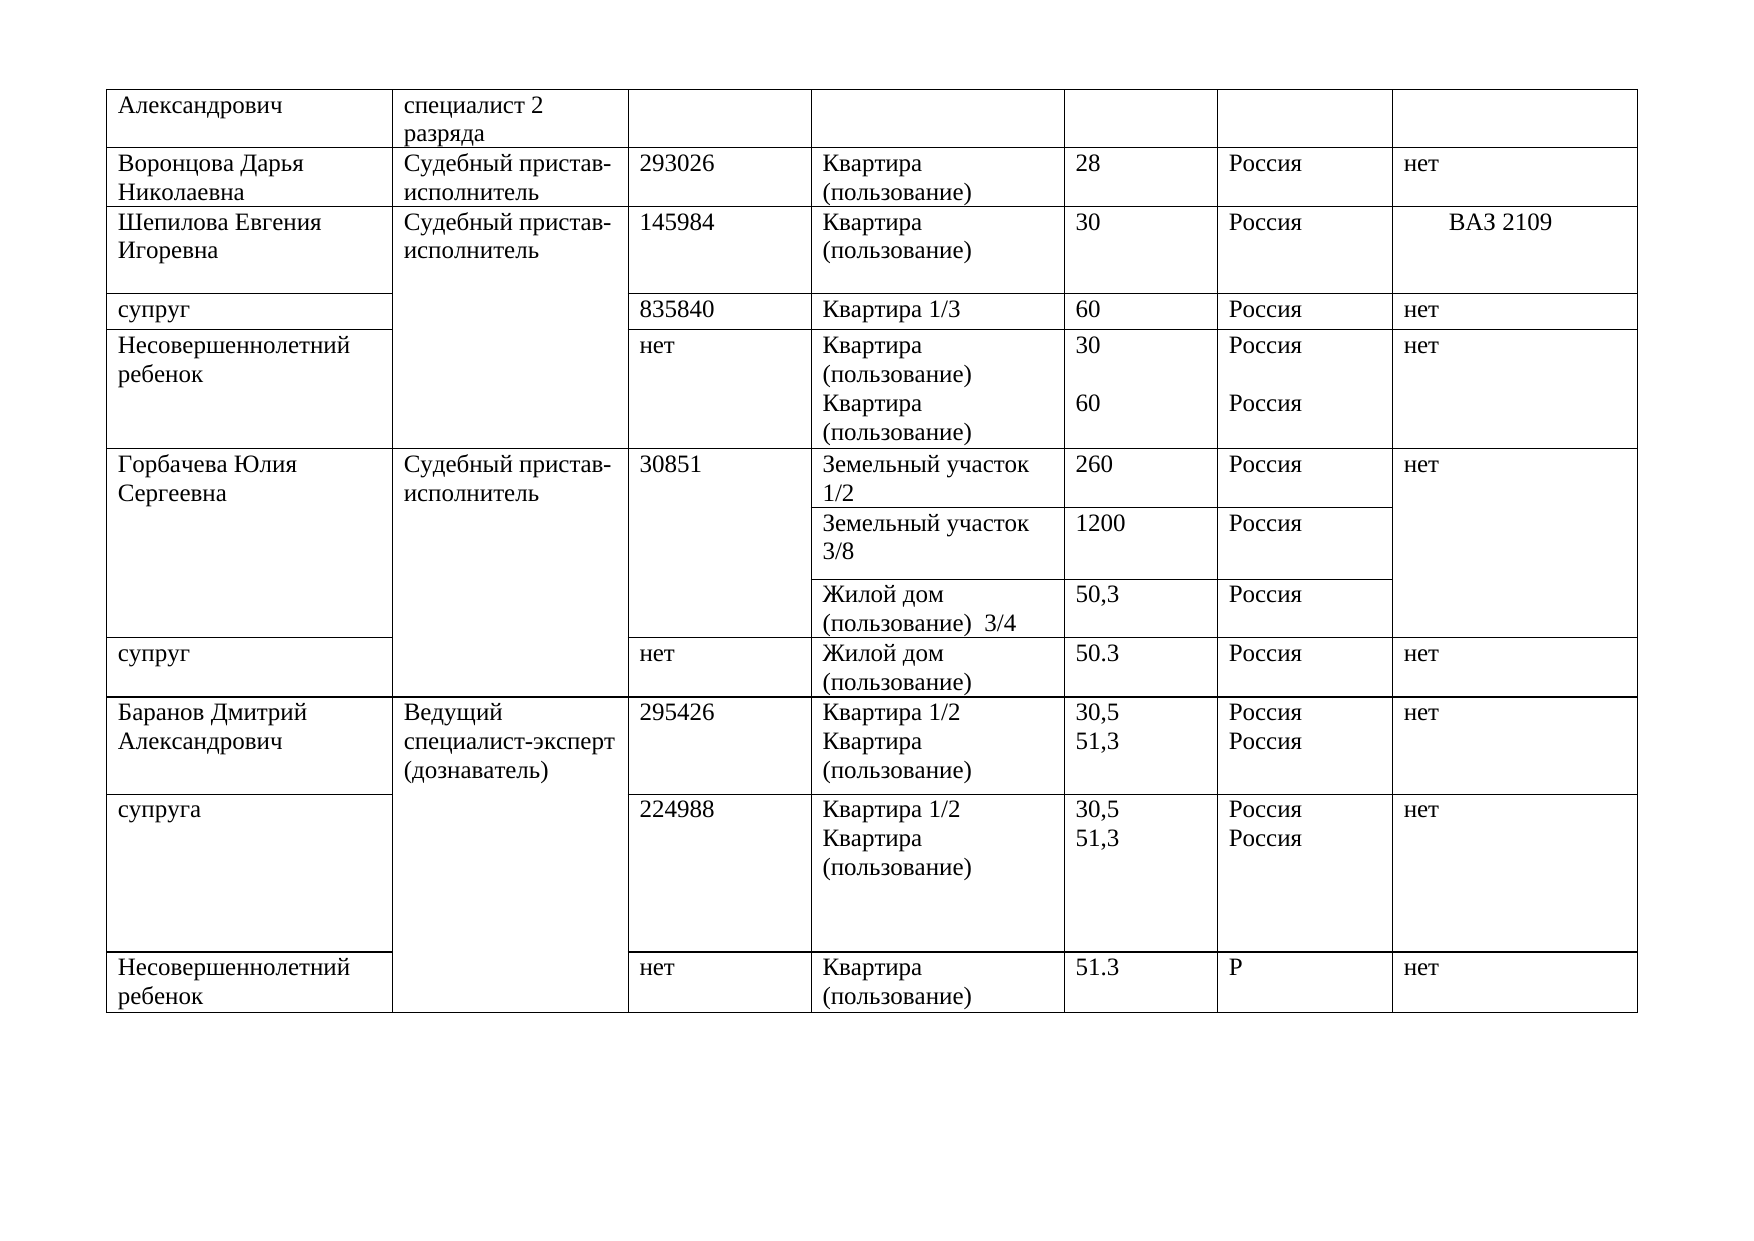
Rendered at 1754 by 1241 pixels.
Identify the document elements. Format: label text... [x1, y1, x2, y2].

table_cell нет [1393, 294, 1637, 329]
table_cell 30 [1065, 207, 1217, 293]
table_cell Квартира (пользование) Квартира (пользование) [812, 330, 1064, 448]
table_cell Ведущий специалист-эксперт (дознаватель) [393, 698, 628, 1012]
table_cell Россия [1218, 449, 1392, 507]
table_cell нет [629, 953, 811, 1012]
table_cell Квартира 1/2 Квартира (пользование) [812, 698, 1064, 793]
table_cell 295426 [629, 698, 811, 793]
table_cell 50,3 [1065, 580, 1217, 637]
table_cell Россия Россия [1218, 698, 1392, 793]
table_cell 293026 [629, 148, 811, 206]
table_cell Квартира 1/3 [812, 294, 1064, 329]
table_cell [1393, 90, 1637, 147]
table_cell 60 [1065, 294, 1217, 329]
table_cell супруга [107, 795, 392, 951]
table_cell [1218, 90, 1392, 147]
table_cell Квартира 1/2 Квартира (пользование) [812, 795, 1064, 951]
table_cell Жилой дом (пользование) [812, 638, 1064, 696]
table_cell 260 [1065, 449, 1217, 507]
table_cell 835840 [629, 294, 811, 329]
table_cell 30,5 51,3 [1065, 698, 1217, 793]
table_cell супруг [107, 294, 392, 329]
table_cell Россия [1218, 580, 1392, 637]
table_cell нет [1393, 698, 1637, 793]
table_cell 28 [1065, 148, 1217, 206]
table_cell 51,3 [1065, 953, 1217, 1012]
table_cell Россия [1218, 148, 1392, 206]
table_cell 224988 [629, 795, 811, 951]
table_cell Судебный пристав-исполнитель [393, 148, 628, 206]
table_cell нет [1393, 148, 1637, 206]
table_cell ВАЗ 2109 [1393, 207, 1637, 293]
table_cell Земельный участок 1/2 [812, 449, 1064, 507]
table_cell Судебный пристав-исполнитель [393, 449, 628, 696]
table_cell 145984 [629, 207, 811, 293]
table_cell Россия Россия [1218, 330, 1392, 448]
table_cell Жилой дом (пользование) 3/4 [812, 580, 1064, 637]
table_cell Россия Россия [1218, 795, 1392, 951]
table_cell Россия [1218, 294, 1392, 329]
table_cell Квартира (пользование) [812, 148, 1064, 206]
table_cell Квартира (пользование) [812, 207, 1064, 293]
table_cell Россия [1218, 638, 1392, 696]
table_cell Несовершеннолетний ребенок [107, 330, 392, 448]
table_cell 1200 [1065, 508, 1217, 578]
table_cell Несовершеннолетний ребенок [107, 953, 392, 1012]
table_cell нет [629, 330, 811, 448]
table_cell 30,5 51,3 [1065, 795, 1217, 951]
table_cell нет [1393, 953, 1637, 1012]
table_cell Судебный пристав-исполнитель [393, 207, 628, 448]
table_cell Россия [1218, 207, 1392, 293]
table_cell 30851 [629, 449, 811, 637]
table_cell Шепилова Евгения Игоревна [107, 207, 392, 293]
table_cell 30 60 [1065, 330, 1217, 448]
table_cell 50,3 [1065, 638, 1217, 696]
table_cell нет [1393, 795, 1637, 951]
table_cell Земельный участок 3/8 [812, 508, 1064, 578]
table_cell Р [1218, 953, 1392, 1012]
table_cell Горбачева Юлия Сергеевна [107, 449, 392, 637]
table_cell нет [1393, 638, 1637, 696]
table_cell [812, 90, 1064, 147]
table_cell [629, 90, 811, 147]
table_cell Россия [1218, 508, 1392, 578]
table_cell Александрович [107, 90, 392, 147]
table_cell Баранов Дмитрий Александрович [107, 698, 392, 793]
table_cell Воронцова Дарья Николаевна [107, 148, 392, 206]
table_cell нет [1393, 330, 1637, 448]
table_cell 47,3 [1065, 90, 1217, 147]
table_cell супруг [107, 638, 392, 696]
table_cell нет [629, 638, 811, 696]
table_cell специалист 2 разряда [393, 90, 628, 147]
table_cell Квартира (пользование) [812, 953, 1064, 1012]
table_cell нет [1393, 449, 1637, 637]
